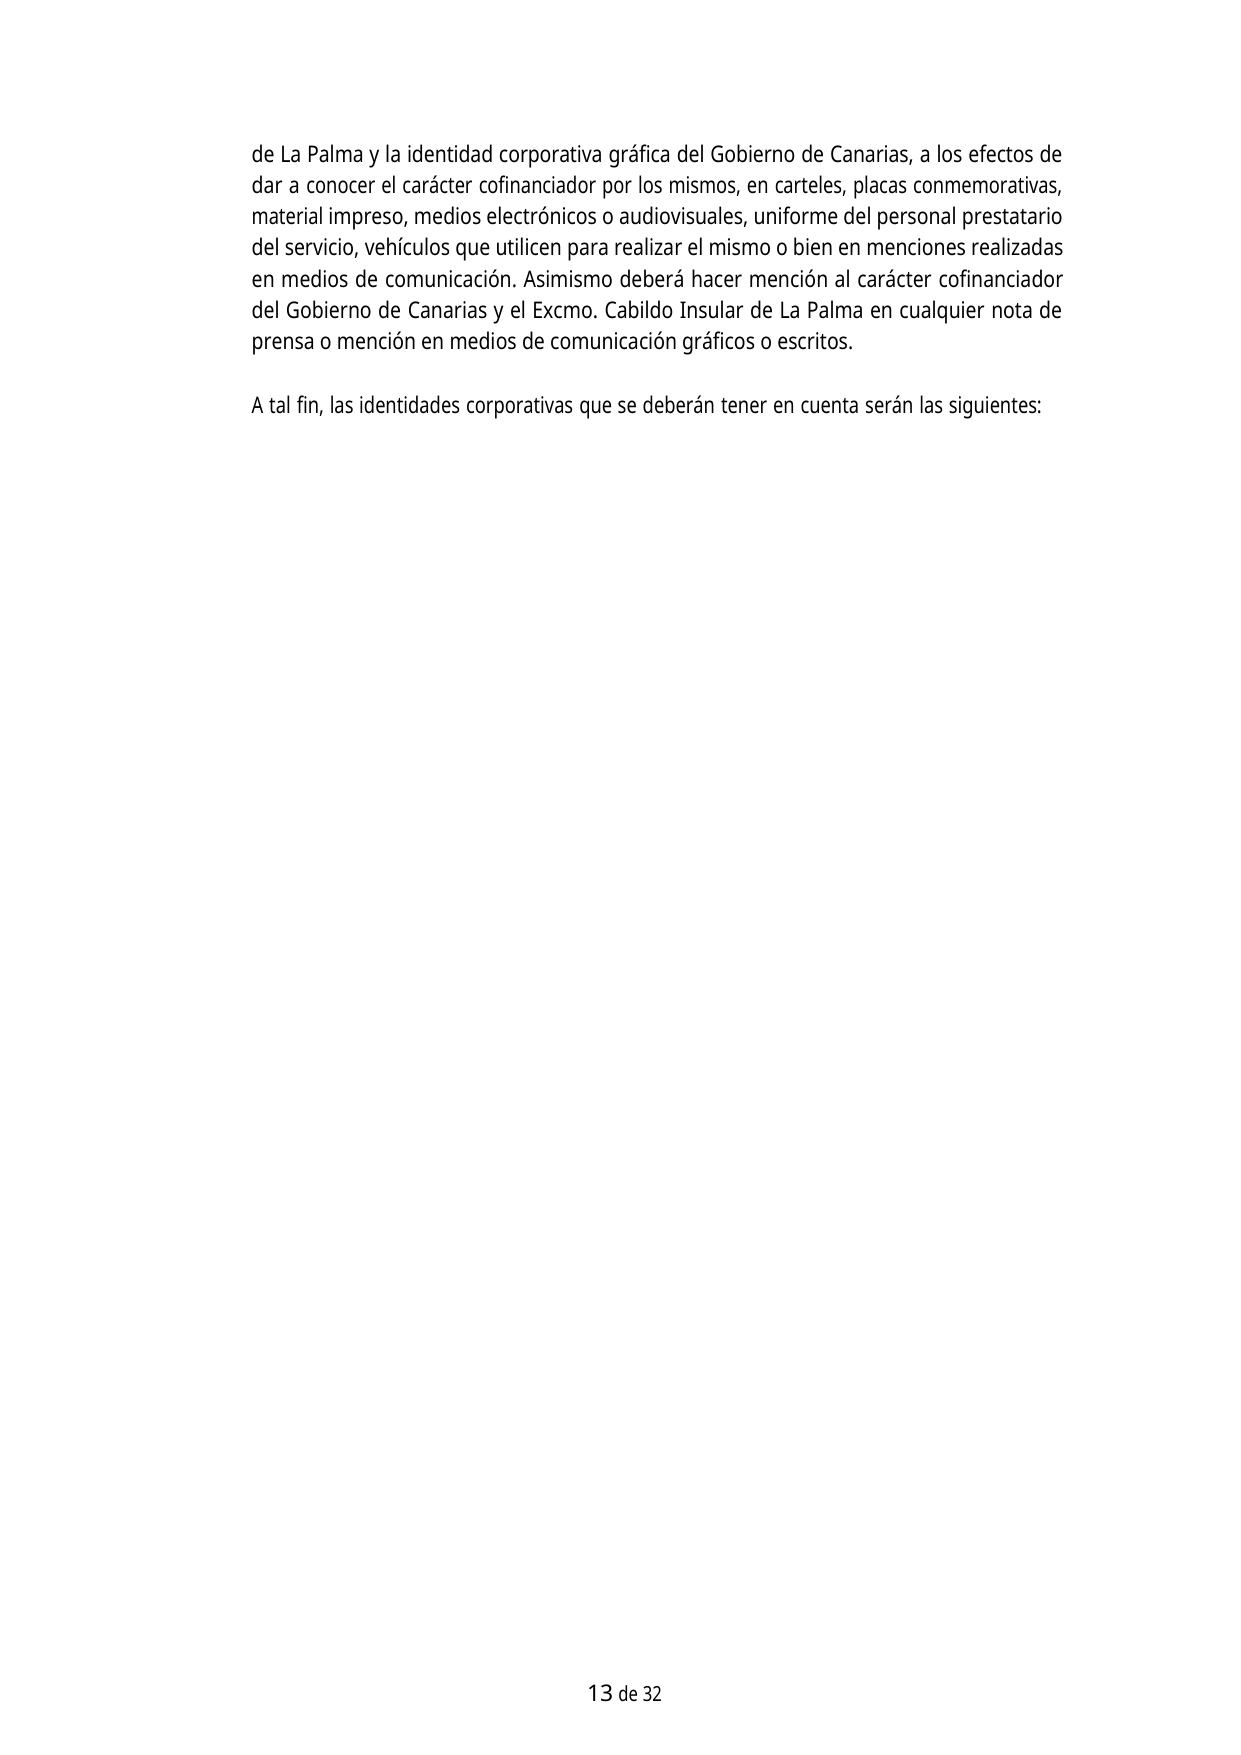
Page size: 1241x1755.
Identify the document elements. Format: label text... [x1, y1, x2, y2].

list de La Palma y la identidad corporativa gráfica del Gobierno de Canarias, a los efectos de dar a conocer el carácter cofinanciador por los mismos, en carteles, placas conmemorativas, material impreso, medios electrónicos o audiovisuales, uniforme del personal prestatario del servicio, vehículos que utilicen para realizar el mismo o bien en menciones realizadas en medios de comunicación. Asimismo deberá hacer mención al carácter cofinanciador del Gobierno de Canarias y el Excmo. Cabildo Insular de La Palma en cualquier nota de prensa o mención en medios de comunicación gráficos o escritos. [214, 137, 1064, 356]
text A tal fin, las identidades corporativas que se deberán tener en cuenta serán las siguientes: [251, 389, 1105, 420]
